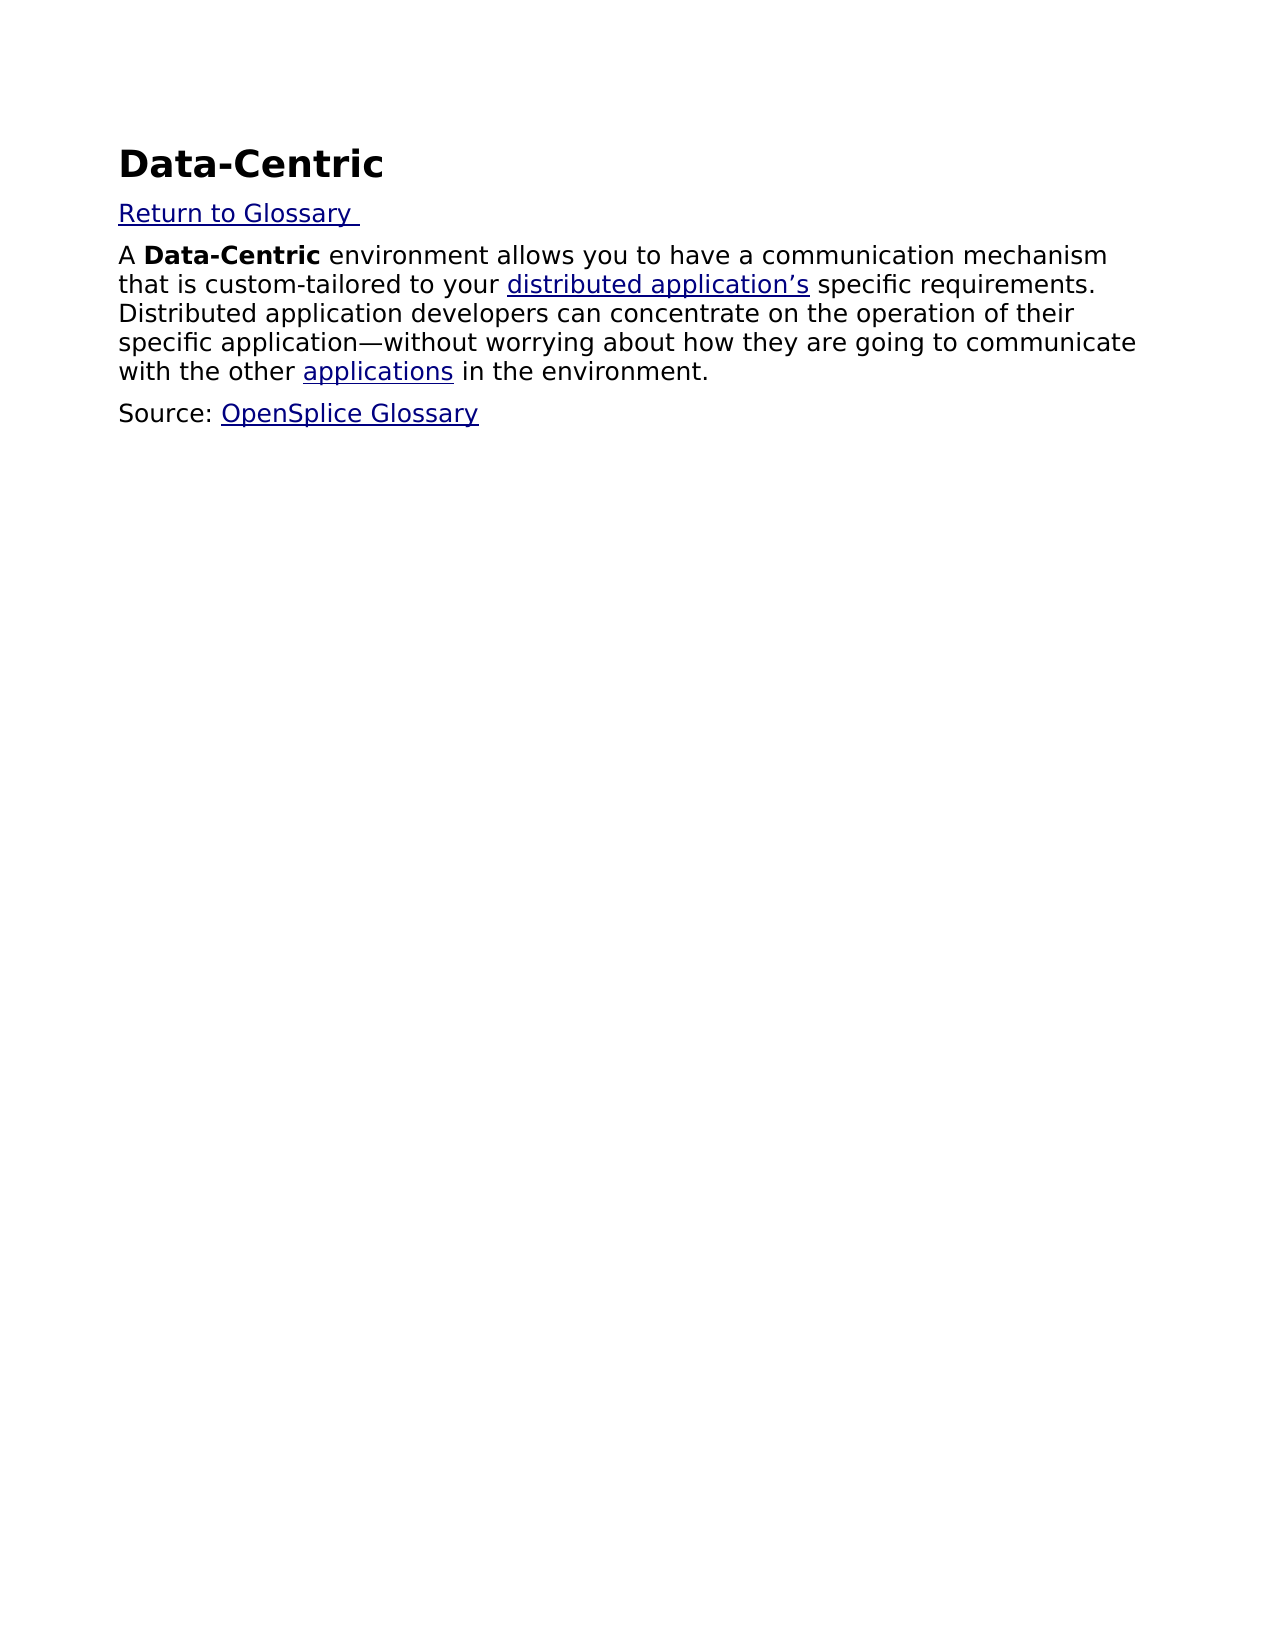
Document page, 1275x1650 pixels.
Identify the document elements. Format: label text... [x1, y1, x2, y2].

text Source: OpenSplice Glossary [118, 399, 1157, 428]
text Return to Glossary [118, 199, 1157, 228]
subtitle Data-Centric [118, 143, 1157, 187]
text A Data-Centric environment allows you to have a communication mechanism that is custom-tailored to your distributed application’s specific requirements. Distributed application developers can concentrate on the operation of their specific application—without worrying about how they are going to communicate with the other applications in the environment. [118, 241, 1157, 387]
